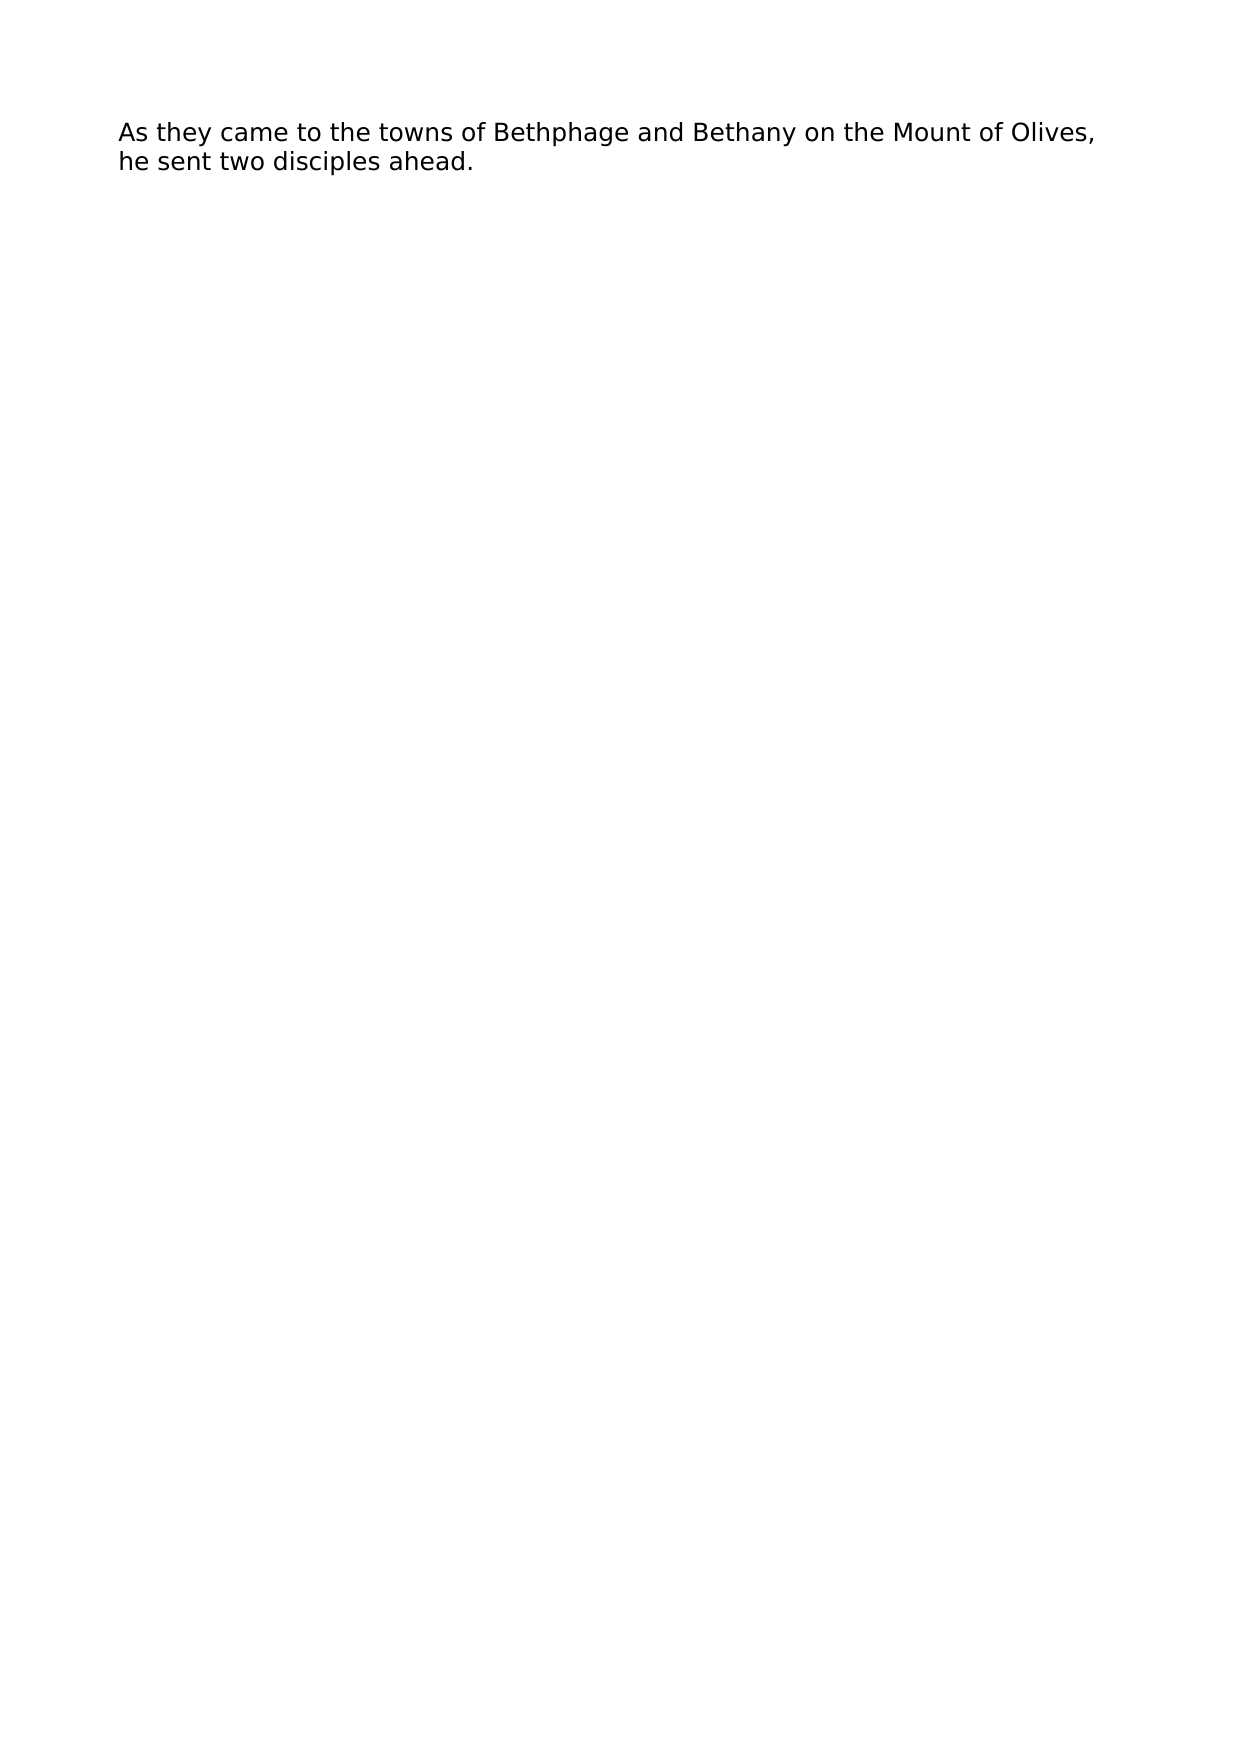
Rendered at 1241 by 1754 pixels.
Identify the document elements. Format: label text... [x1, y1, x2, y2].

text As they came to the towns of Bethphage and Bethany on the Mount of Olives, he sent two disciples ahead. [118, 118, 1122, 176]
